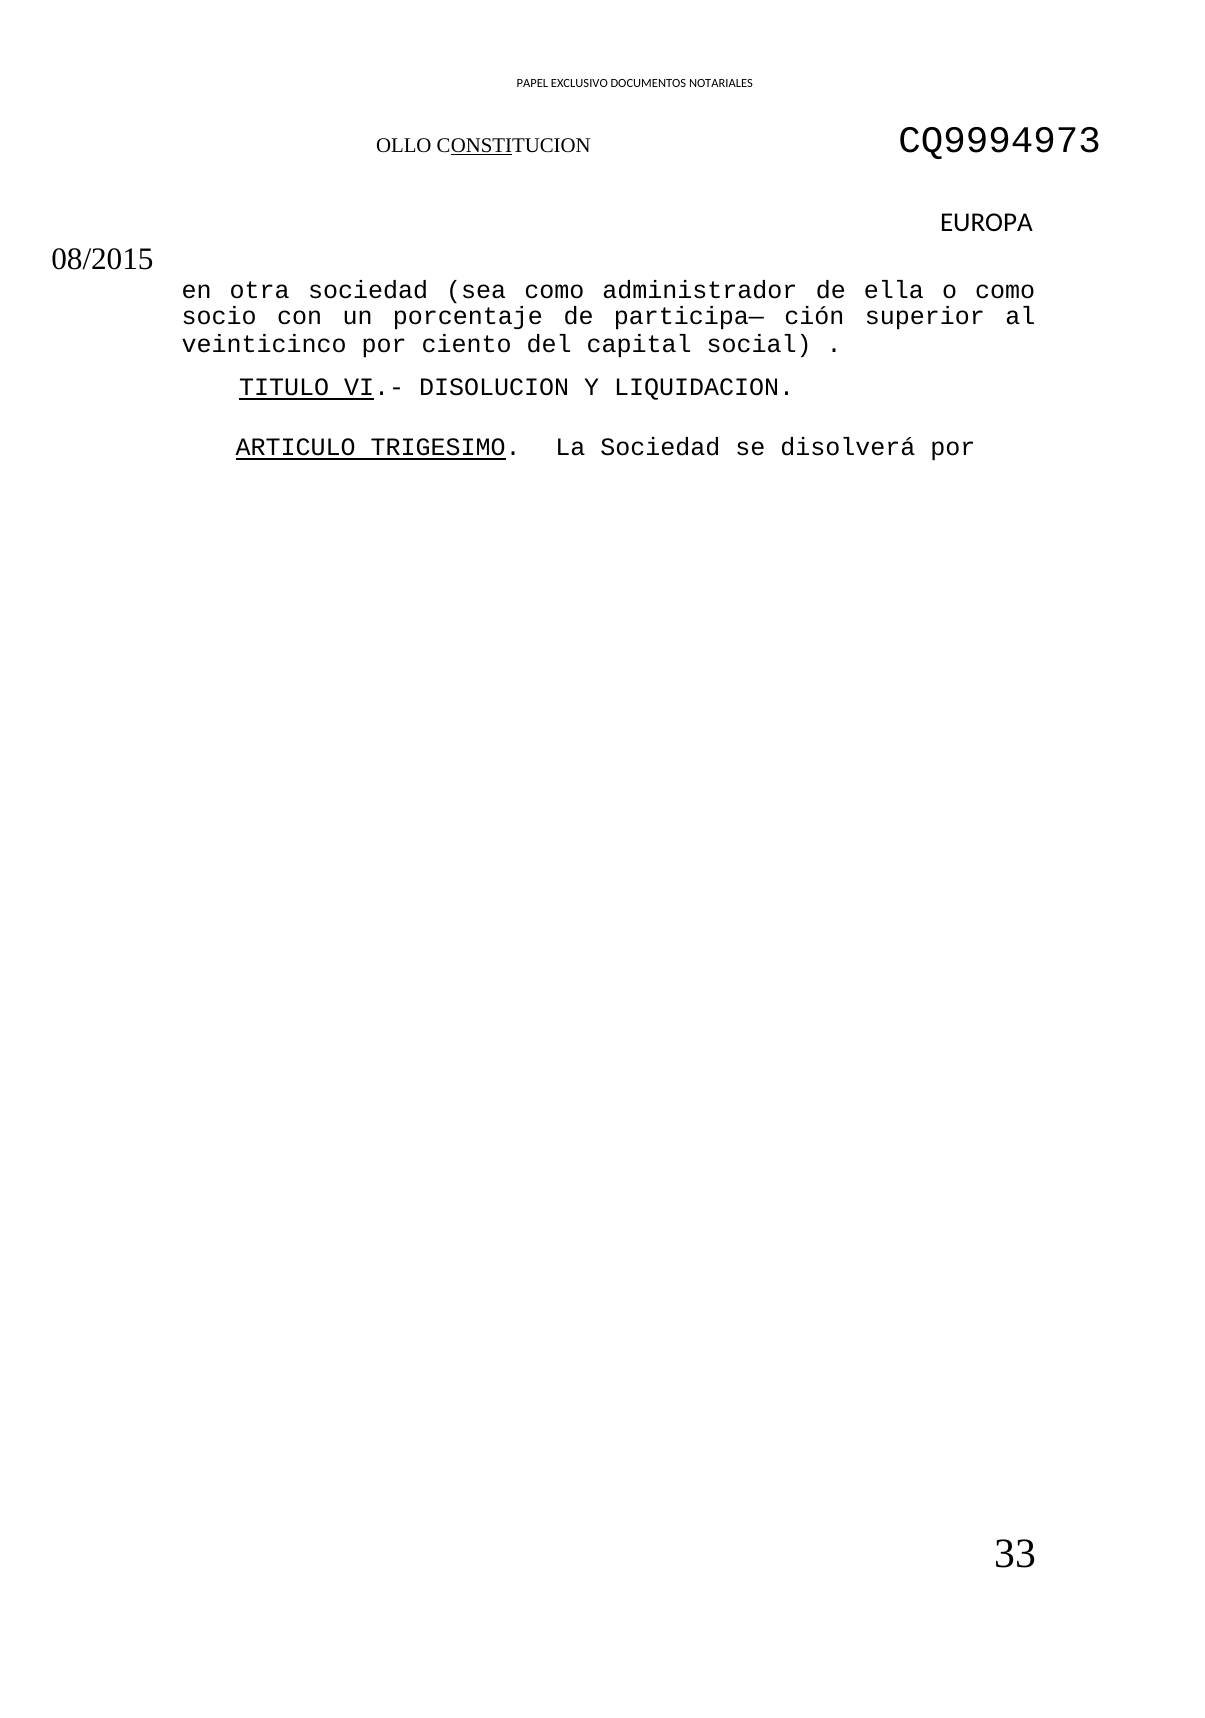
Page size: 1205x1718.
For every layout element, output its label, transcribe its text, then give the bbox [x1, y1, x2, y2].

text ARTICULO TRIGESIMO. La Sociedad se disolverá por [180, 431, 1039, 463]
text TITULO VI.- DISOLUCION Y LIQUIDACION. [239, 373, 1036, 401]
text en otra sociedad (sea como administrador de ella o como socio con un porcentaje de participa— ción superior al veinticinco por ciento del capital social) . [181, 276, 1036, 360]
